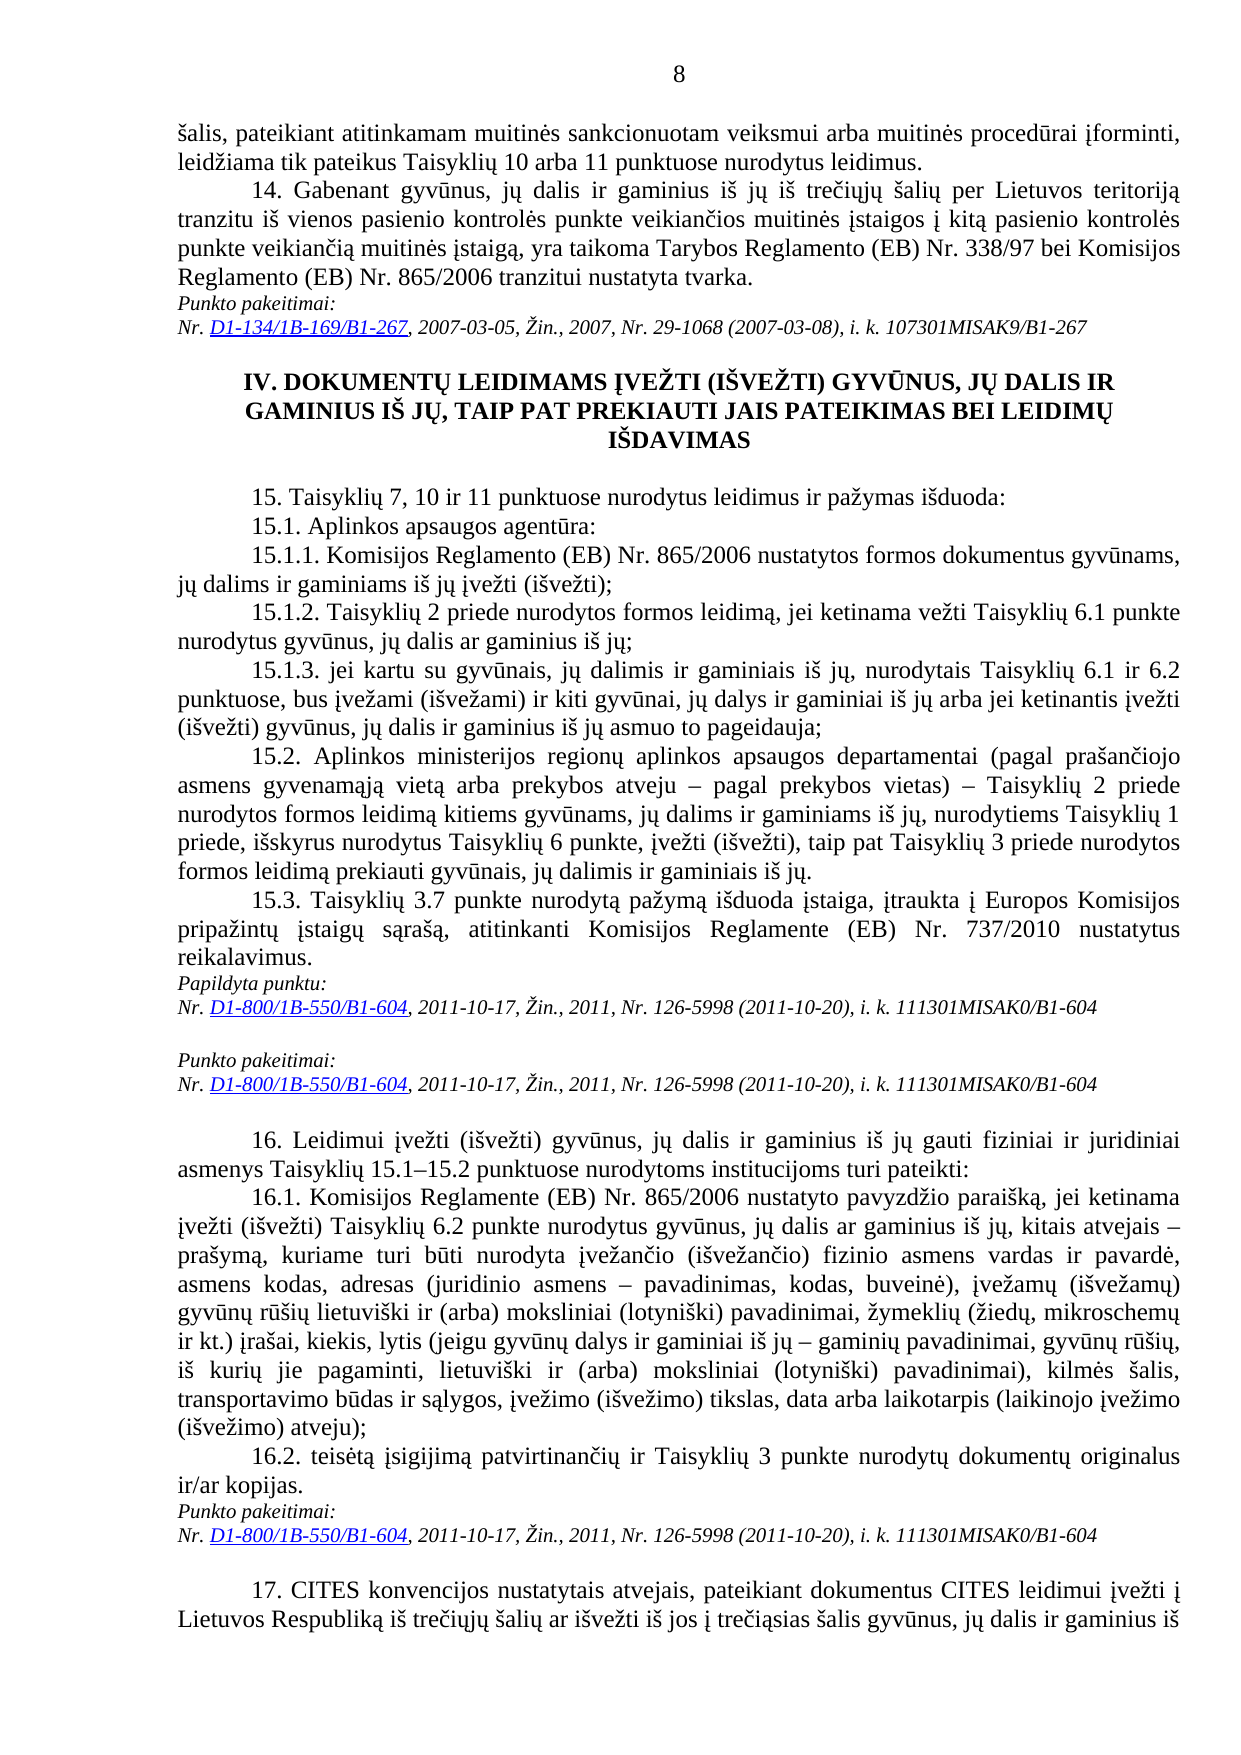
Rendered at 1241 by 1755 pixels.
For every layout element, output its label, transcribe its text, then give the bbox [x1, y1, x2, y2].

text 15.3. Taisyklių 3.7 punkte nurodytą pažymą išduoda įstaiga, įtraukta į Europos Komisijos pripažintų įstaigų sąrašą, atitinkanti Komisijos Reglamente (EB) Nr. 737/2010 nustatytus reikalavimus. [177, 885, 1181, 971]
text Punkto pakeitimai: [177, 1048, 1181, 1072]
text IV. Dokumentų leidimams įvežti (išvežti) gyvūnus, jų dalis ir gaminius iš jų, taip pat prekiauti jais pateikimas bei leidimų išdavimas [177, 367, 1181, 454]
text 15. Taisyklių 7, 10 ir 11 punktuose nurodytus leidimus ir pažymas išduoda: [177, 482, 1181, 511]
text Papildyta punktu: [177, 971, 1181, 995]
text Nr. D1-800/1B-550/B1-604, 2011-10-17, Žin., 2011, Nr. 126-5998 (2011-10-20), i. k. 111301MISAK0/B1-604 [177, 995, 1181, 1019]
text Punkto pakeitimai: [177, 1499, 1181, 1523]
text šalis, pateikiant atitinkamam muitinės sankcionuotam veiksmui arba muitinės procedūrai įforminti, leidžiama tik pateikus Taisyklių 10 arba 11 punktuose nurodytus leidimus. [177, 118, 1181, 176]
text 15.1.3. jei kartu su gyvūnais, jų dalimis ir gaminiais iš jų, nurodytais Taisyklių 6.1 ir 6.2 punktuose, bus įvežami (išvežami) ir kiti gyvūnai, jų dalys ir gaminiai iš jų arba jei ketinantis įvežti (išvežti) gyvūnus, jų dalis ir gaminius iš jų asmuo to pageidauja; [177, 655, 1181, 741]
text Punkto pakeitimai: [177, 291, 1181, 315]
text Nr. D1-800/1B-550/B1-604, 2011-10-17, Žin., 2011, Nr. 126-5998 (2011-10-20), i. k. 111301MISAK0/B1-604 [177, 1072, 1181, 1096]
text 14. Gabenant gyvūnus, jų dalis ir gaminius iš jų iš trečiųjų šalių per Lietuvos teritoriją tranzitu iš vienos pasienio kontrolės punkte veikiančios muitinės įstaigos į kitą pasienio kontrolės punkte veikiančią muitinės įstaigą, yra taikoma Tarybos Reglamento (EB) Nr. 338/97 bei Komisijos Reglamento (EB) Nr. 865/2006 tranzitui nustatyta tvarka. [177, 176, 1181, 291]
text 17. CITES konvencijos nustatytais atvejais, pateikiant dokumentus CITES leidimui įvežti į Lietuvos Respubliką iš trečiųjų šalių ar išvežti iš jos į trečiąsias šalis gyvūnus, jų dalis ir gaminius iš [177, 1576, 1181, 1633]
text 15.1. Aplinkos apsaugos agentūra: [177, 511, 1181, 540]
text 15.2. Aplinkos ministerijos regionų aplinkos apsaugos departamentai (pagal prašančiojo asmens gyvenamąją vietą arba prekybos atveju – pagal prekybos vietas) – Taisyklių 2 priede nurodytos formos leidimą kitiems gyvūnams, jų dalims ir gaminiams iš jų, nurodytiems Taisyklių 1 priede, išskyrus nurodytus Taisyklių 6 punkte, įvežti (išvežti), taip pat Taisyklių 3 priede nurodytos formos leidimą prekiauti gyvūnais, jų dalimis ir gaminiais iš jų. [177, 741, 1181, 885]
text 16.2. teisėtą įsigijimą patvirtinančių ir Taisyklių 3 punkte nurodytų dokumentų originalus ir/ar kopijas. [177, 1441, 1181, 1499]
text 16.1. Komisijos Reglamente (EB) Nr. 865/2006 nustatyto pavyzdžio paraišką, jei ketinama įvežti (išvežti) Taisyklių 6.2 punkte nurodytus gyvūnus, jų dalis ar gaminius iš jų, kitais atvejais – prašymą, kuriame turi būti nurodyta įvežančio (išvežančio) fizinio asmens vardas ir pavardė, asmens kodas, adresas (juridinio asmens – pavadinimas, kodas, buveinė), įvežamų (išvežamų) gyvūnų rūšių lietuviški ir (arba) moksliniai (lotyniški) pavadinimai, žymeklių (žiedų, mikroschemų ir kt.) įrašai, kiekis, lytis (jeigu gyvūnų dalys ir gaminiai iš jų – gaminių pavadinimai, gyvūnų rūšių, iš kurių jie pagaminti, lietuviški ir (arba) moksliniai (lotyniški) pavadinimai), kilmės šalis, transportavimo būdas ir sąlygos, įvežimo (išvežimo) tikslas, data arba laikotarpis (laikinojo įvežimo (išvežimo) atveju); [177, 1182, 1181, 1441]
text 16. Leidimui įvežti (išvežti) gyvūnus, jų dalis ir gaminius iš jų gauti fiziniai ir juridiniai asmenys Taisyklių 15.1–15.2 punktuose nurodytoms institucijoms turi pateikti: [177, 1125, 1181, 1182]
text Nr. D1-800/1B-550/B1-604, 2011-10-17, Žin., 2011, Nr. 126-5998 (2011-10-20), i. k. 111301MISAK0/B1-604 [177, 1523, 1181, 1547]
text Nr. D1-134/1B-169/B1-267, 2007-03-05, Žin., 2007, Nr. 29-1068 (2007-03-08), i. k. 107301MISAK9/B1-267 [177, 315, 1181, 339]
text 15.1.1. Komisijos Reglamento (EB) Nr. 865/2006 nustatytos formos dokumentus gyvūnams, jų dalims ir gaminiams iš jų įvežti (išvežti); [177, 540, 1181, 597]
text 15.1.2. Taisyklių 2 priede nurodytos formos leidimą, jei ketinama vežti Taisyklių 6.1 punkte nurodytus gyvūnus, jų dalis ar gaminius iš jų; [177, 597, 1181, 655]
